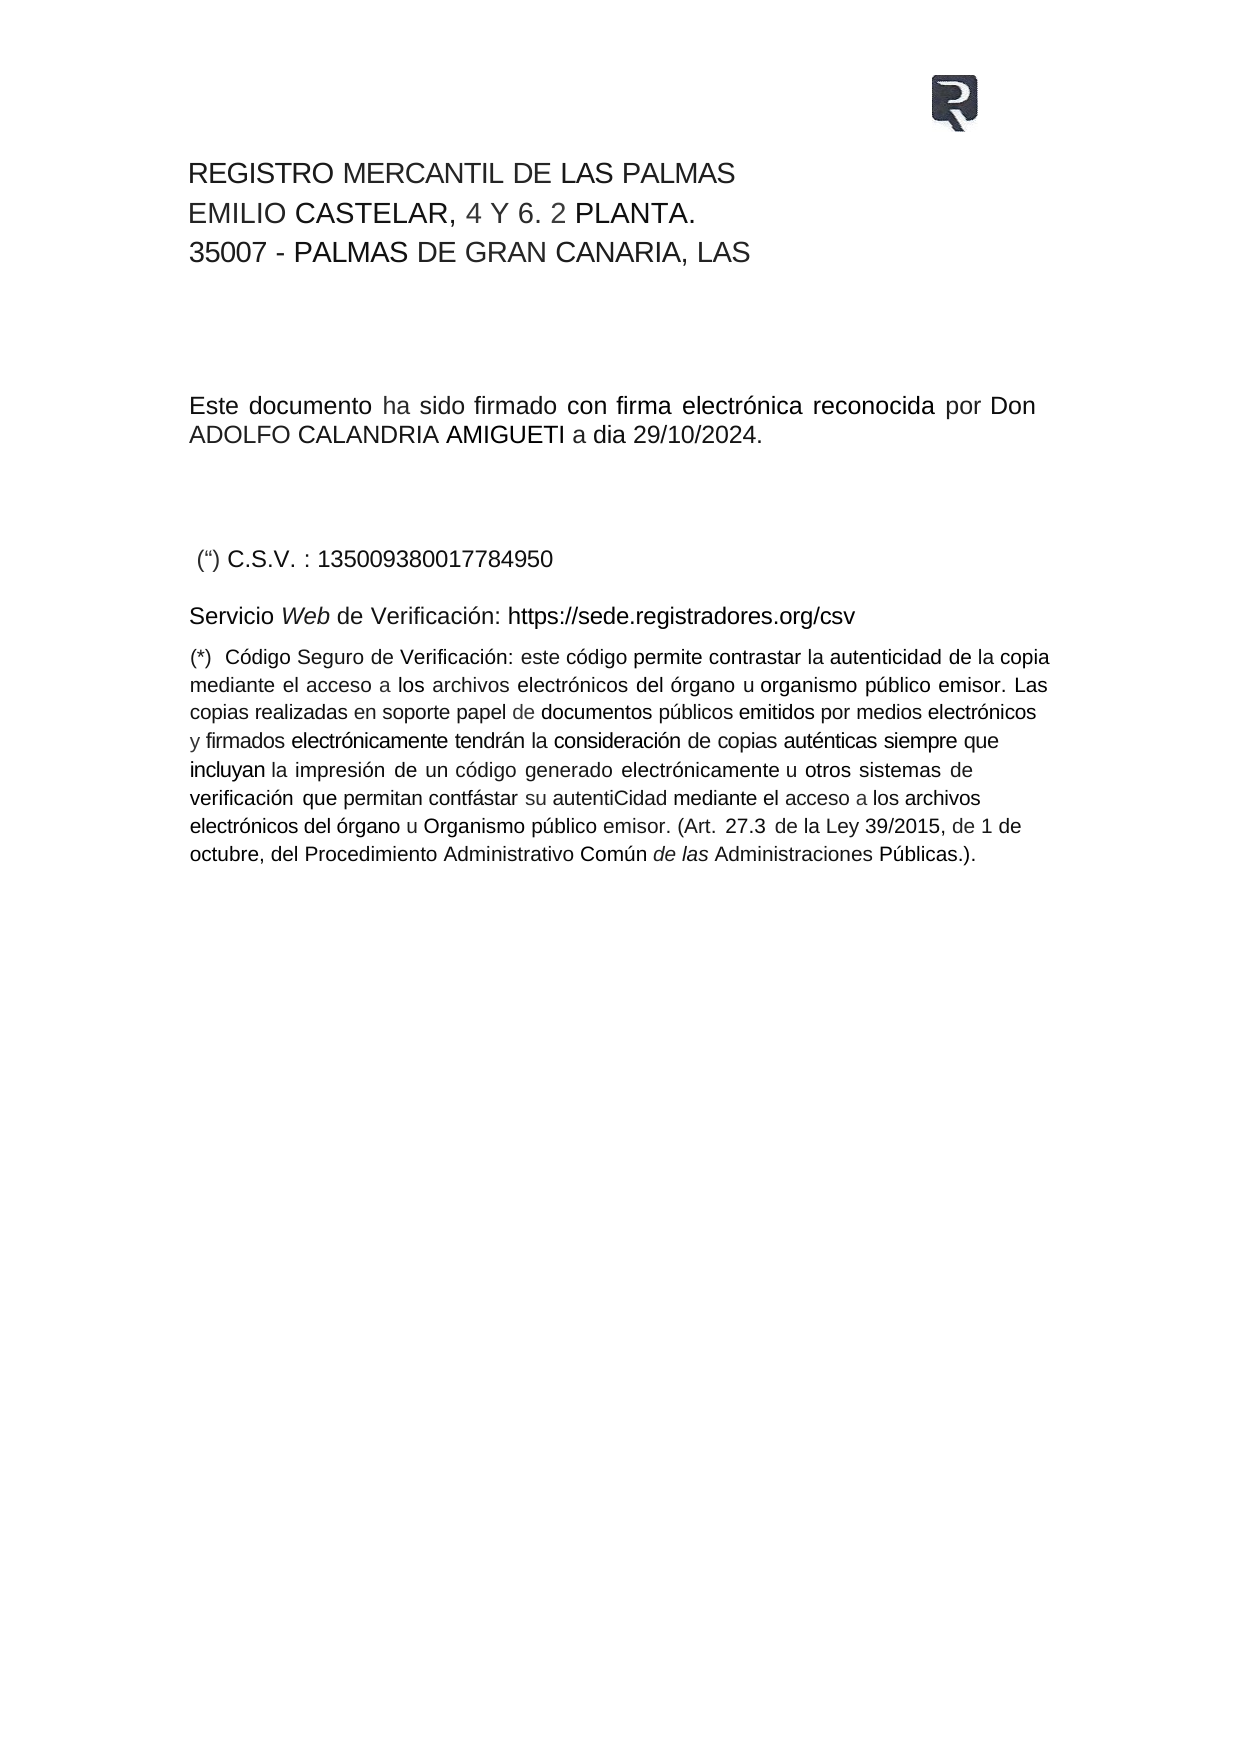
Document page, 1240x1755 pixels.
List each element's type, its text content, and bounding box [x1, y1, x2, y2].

text REGISTRO MERCANTIL DE LAS PALMAS EMILIO CASTELAR, 4 Y 6. 2 PLANTA. [188, 156, 759, 229]
text (*) Código Seguro de Verificación: este código permite contrastar la autenticidad de la copia mediante el acceso a los archivos electrónicos del órgano u organismo público emisor. Las copias realizadas en soporte papel de documentos públicos emitidos por medios electrónicos y firmados electrónicamente tendrán la consideración de copias auténticas siempre que incluyan la impresión de un código generado electrónicamente u otros sistemas de verificación que permitan contfástar su autentiCidad mediante el acceso a los archivos electrónicos del órgano u Organismo público emisor. (Art. 27.3 de la Ley 39/2015, de 1 de octubre, del Procedimiento Administrativo Común de las Administraciones Públicas.). [189, 645, 1052, 866]
text (“) C.S.V. : 135009380017784950 [196, 545, 1181, 573]
text Servicio Web de Verificación: https://sede.registradores.org/csv [189, 602, 1181, 629]
text 35007 - PALMAS DE GRAN CANARIA, LAS [189, 236, 1181, 269]
subtitle Este documento ha sido firmado con firma electrónica reconocida por Don ADOLFO CALANDRIA AMIGUETI a dia 29/10/2024. [189, 392, 1052, 448]
